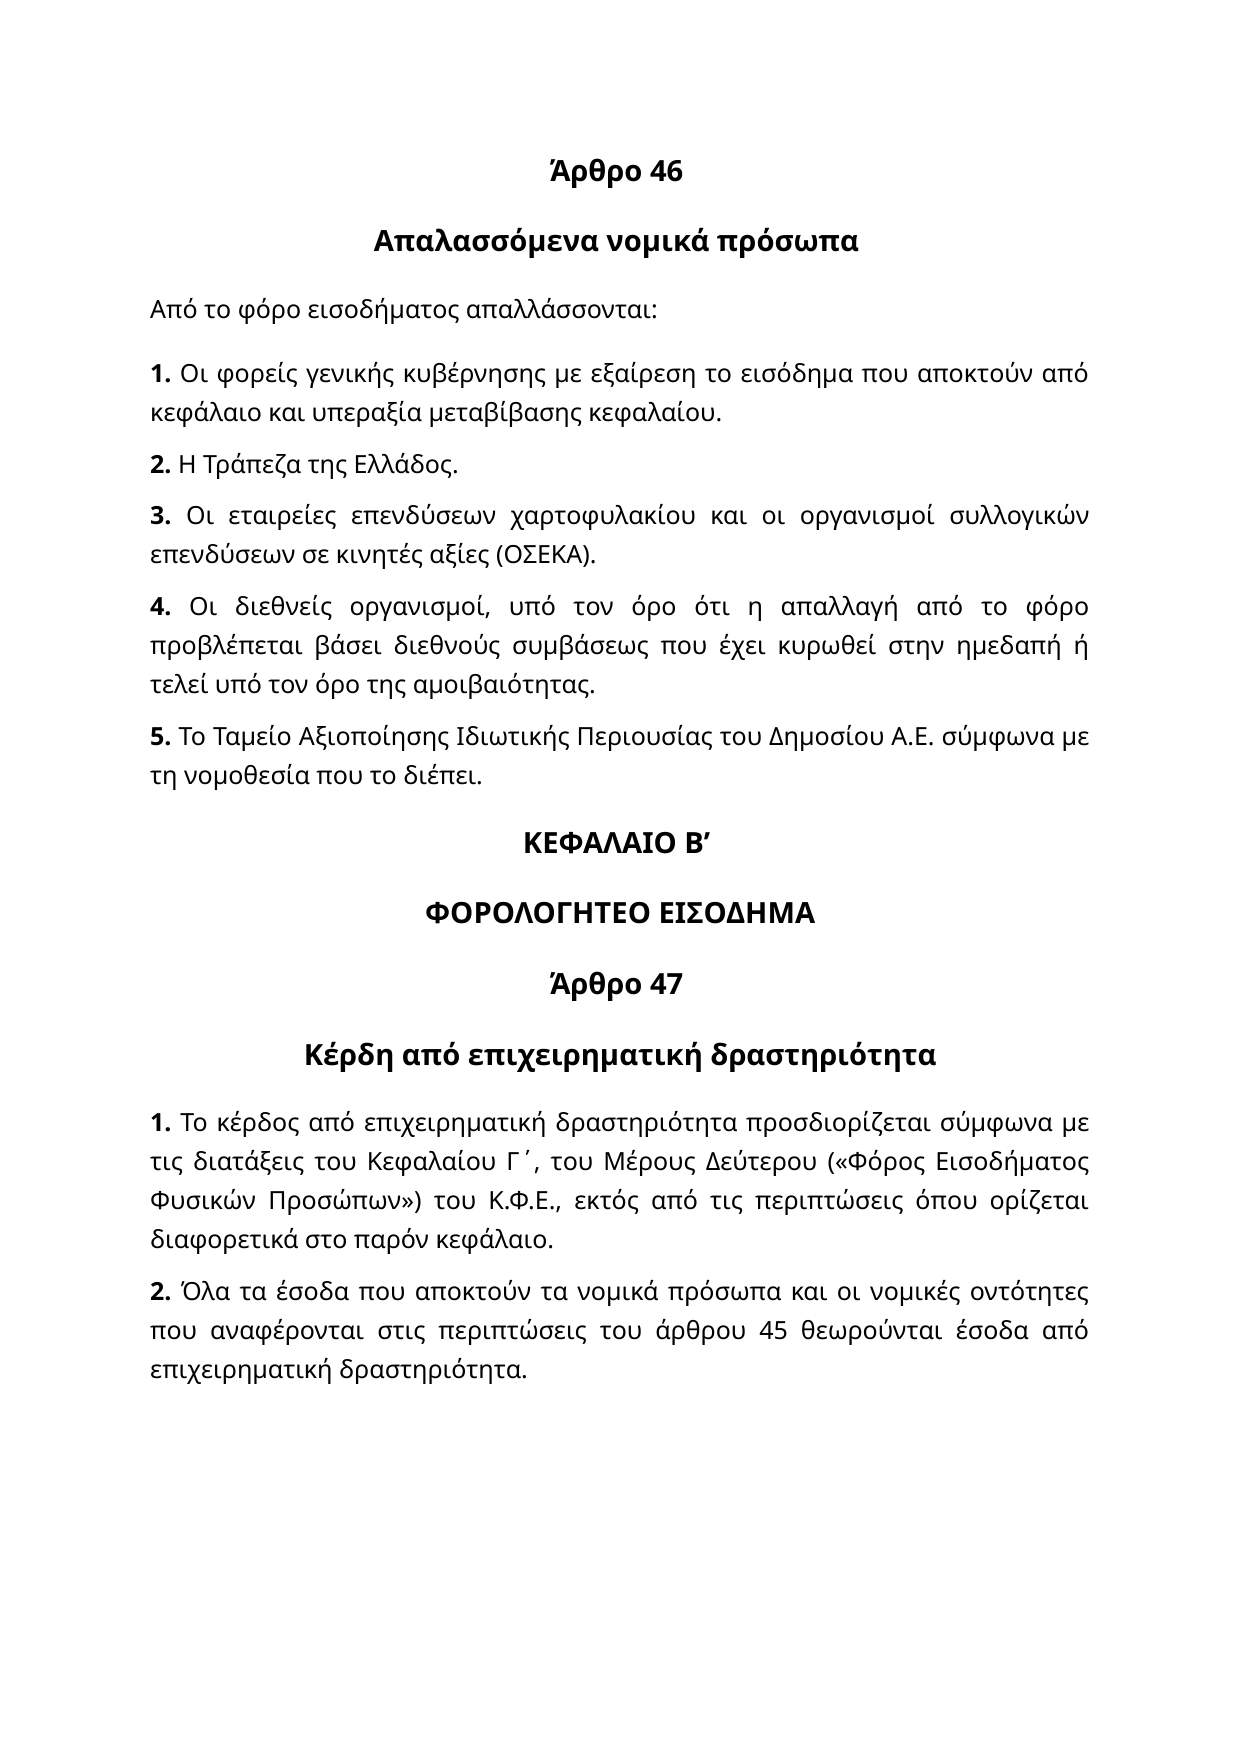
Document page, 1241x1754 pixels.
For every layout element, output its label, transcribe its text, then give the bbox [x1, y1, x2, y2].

subtitle Άρθρο 46 [150, 150, 1090, 190]
subtitle Άρθρο 47 [150, 963, 1090, 1003]
subtitle Κέρδη από επιχειρηματική δραστηριότητα [150, 1034, 1090, 1074]
text 3. Οι εταιρείες επενδύσεων χαρτοφυλακίου και οι οργανισμοί συλλογικών επενδύσεων σε κινητές αξίες (ΟΣΕΚΑ). [150, 498, 1090, 571]
text 1. Οι φορείς γενικής κυβέρνησης με εξαίρεση το εισόδημα που αποκτούν από κεφάλαιο και υπεραξία μεταβίβασης κεφαλαίου. [150, 355, 1090, 429]
text Από το φόρο εισοδήματος απαλλάσσονται: [150, 291, 1090, 325]
text 5. Το Ταμείο Αξιοποίησης Ιδιωτικής Περιουσίας του Δημοσίου Α.Ε. σύμφωνα με τη νομοθεσία που το διέπει. [150, 719, 1090, 792]
text 2. Όλα τα έσοδα που αποκτούν τα νομικά πρόσωπα και οι νομικές οντότητες που αναφέρονται στις περιπτώσεις του άρθρου 45 θεωρούνται έσοδα από επιχειρηματική δραστηριότητα. [150, 1274, 1090, 1386]
subtitle ΦΟΡΟΛΟΓΗΤΕΟ ΕΙΣΟΔΗΜΑ [150, 893, 1090, 932]
subtitle Απαλασσόμενα νομικά πρόσωπα [150, 221, 1090, 260]
text 1. Το κέρδος από επιχειρηματική δραστηριότητα προσδιορίζεται σύμφωνα με τις διατάξεις του Κεφαλαίου Γ΄, του Μέρους Δεύτερου («Φόρος Εισοδήματος Φυσικών Προσώπων») του Κ.Φ.Ε., εκτός από τις περιπτώσεις όπου ορίζεται διαφορετικά στο παρόν κεφάλαιο. [150, 1104, 1090, 1256]
subtitle ΚΕΦΑΛΑΙΟ Β’ [150, 822, 1090, 862]
text 2. Η Τράπεζα της Ελλάδος. [150, 446, 1090, 480]
text 4. Οι διεθνείς οργανισμοί, υπό τον όρο ότι η απαλλαγή από το φόρο προβλέπεται βάσει διεθνούς συμβάσεως που έχει κυρωθεί στην ημεδαπή ή τελεί υπό τον όρο της αμοιβαιότητας. [150, 589, 1090, 701]
